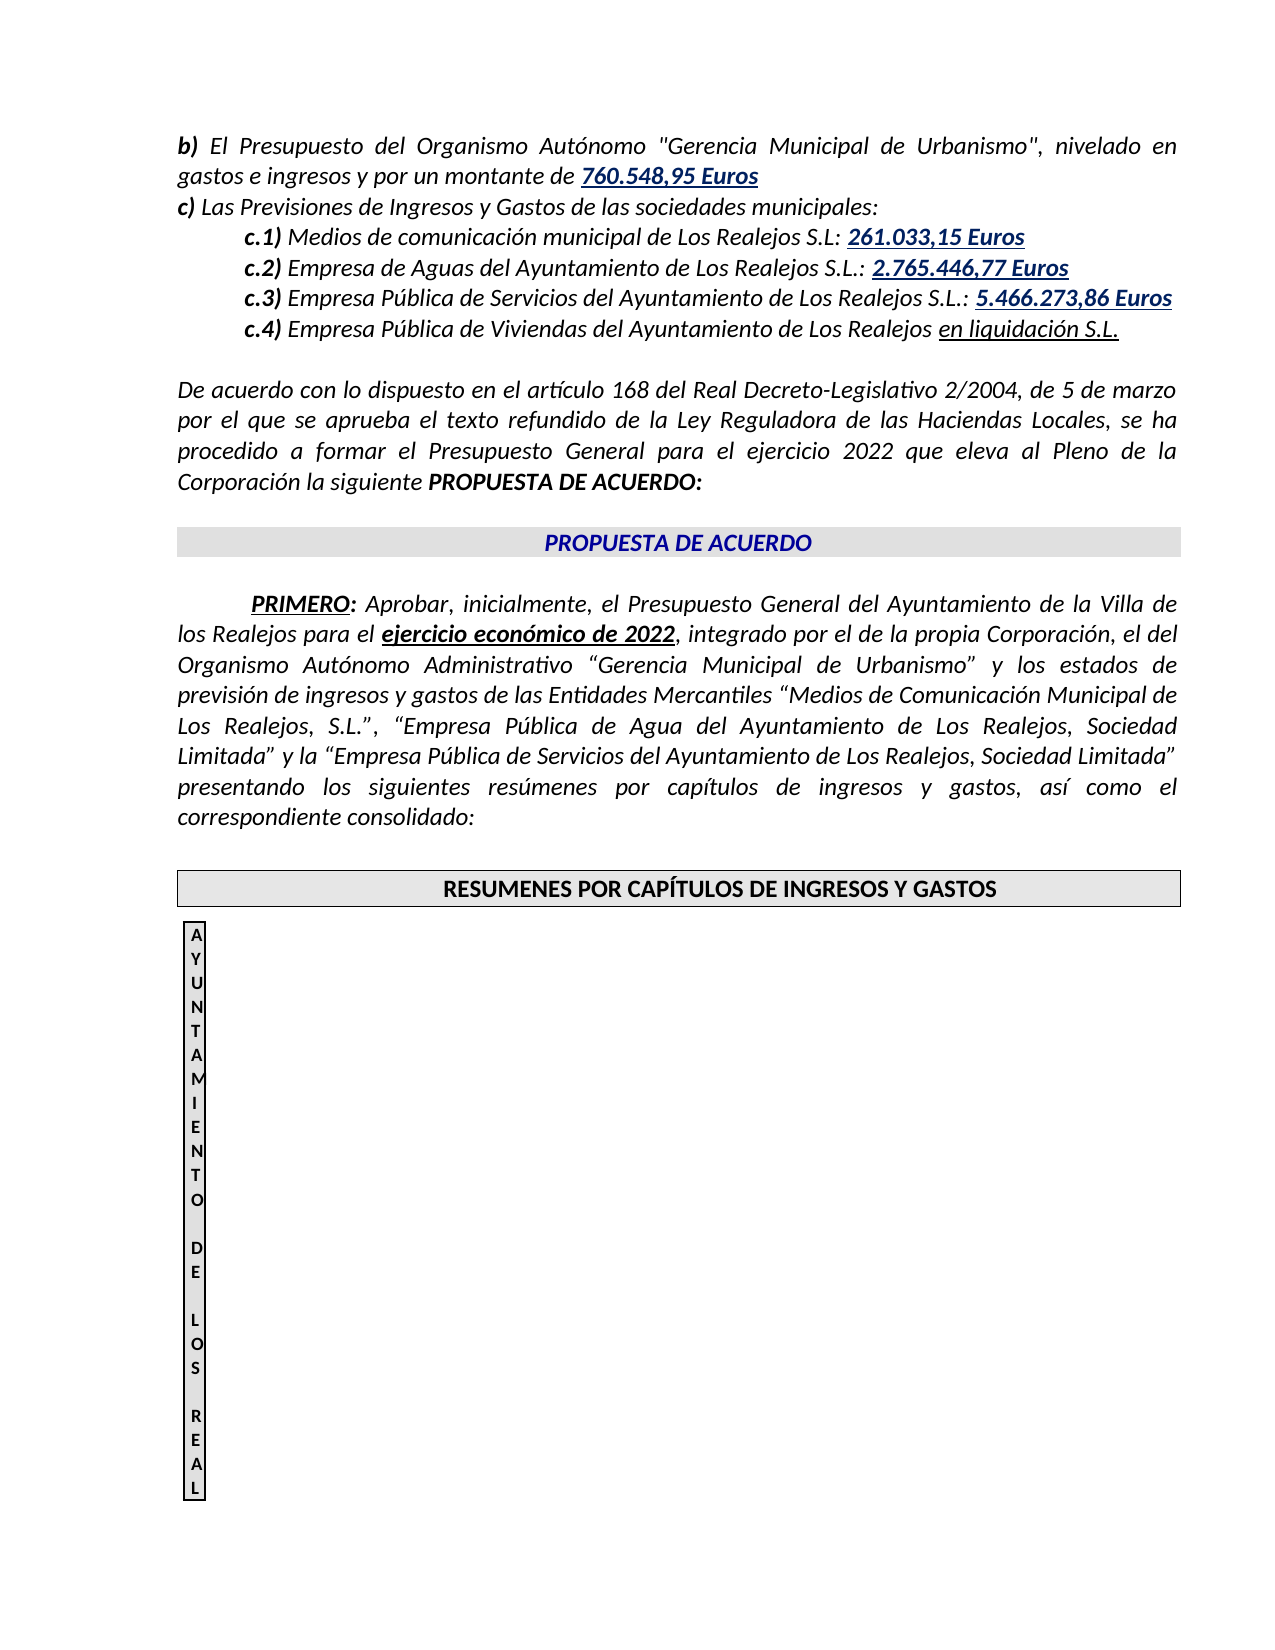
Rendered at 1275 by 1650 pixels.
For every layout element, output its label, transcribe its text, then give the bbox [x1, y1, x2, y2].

text PROPUESTA DE ACUERDO [177, 527, 1181, 557]
text c.2) Empresa de Aguas del Ayuntamiento de Los Realejos S.L.: 2.765.446,77 Euros [222, 252, 1181, 282]
text c.3) Empresa Pública de Servicios del Ayuntamiento de Los Realejos S.L.: 5.466.273,86 Euros [222, 282, 1181, 313]
text b) El Presupuesto del Organismo Autónomo "Gerencia Municipal de Urbanismo", nivelado en gastos e ingresos y por un montante de 760.548,95 Euros [177, 130, 1181, 191]
text PRIMERO: Aprobar, inicialmente, el Presupuesto General del Ayuntamiento de la Villa de los Realejos para el ejercicio económico de 2022, integrado por el de la propia Corporación, el del Organismo Autónomo Administrativo “Gerencia Municipal de Urbanismo” y los estados de previsión de ingresos y gastos de las Entidades Mercantiles “Medios de Comunicación Municipal de Los Realejos, S.L.”, “Empresa Pública de Agua del Ayuntamiento de Los Realejos, Sociedad Limitada” y la “Empresa Pública de Servicios del Ayuntamiento de Los Realejos, Sociedad Limitada” presentando los siguientes resúmenes por capítulos de ingresos y gastos, así como el correspondiente consolidado: [177, 588, 1181, 832]
text De acuerdo con lo dispuesto en el artículo 168 del Real Decreto-Legislativo 2/2004, de 5 de marzo por el que se aprueba el texto refundido de la Ley Reguladora de las Haciendas Locales, se ha procedido a formar el Presupuesto General para el ejercicio 2022 que eleva al Pleno de la Corporación la siguiente PROPUESTA DE ACUERDO: [177, 374, 1181, 496]
text c.1) Medios de comunicación municipal de Los Realejos S.L: 261.033,15 Euros [222, 221, 1181, 252]
text c.4) Empresa Pública de Viviendas del Ayuntamiento de Los Realejos en liquidación S.L. [222, 313, 1181, 343]
table_header AYUNTAMIENTO DE LOS REALEJOS [185, 923, 204, 1499]
text RESUMENES POR CAPÍTULOS DE INGRESOS Y GASTOS [178, 871, 1180, 906]
text c) Las Previsiones de Ingresos y Gastos de las sociedades municipales: [177, 191, 1181, 221]
